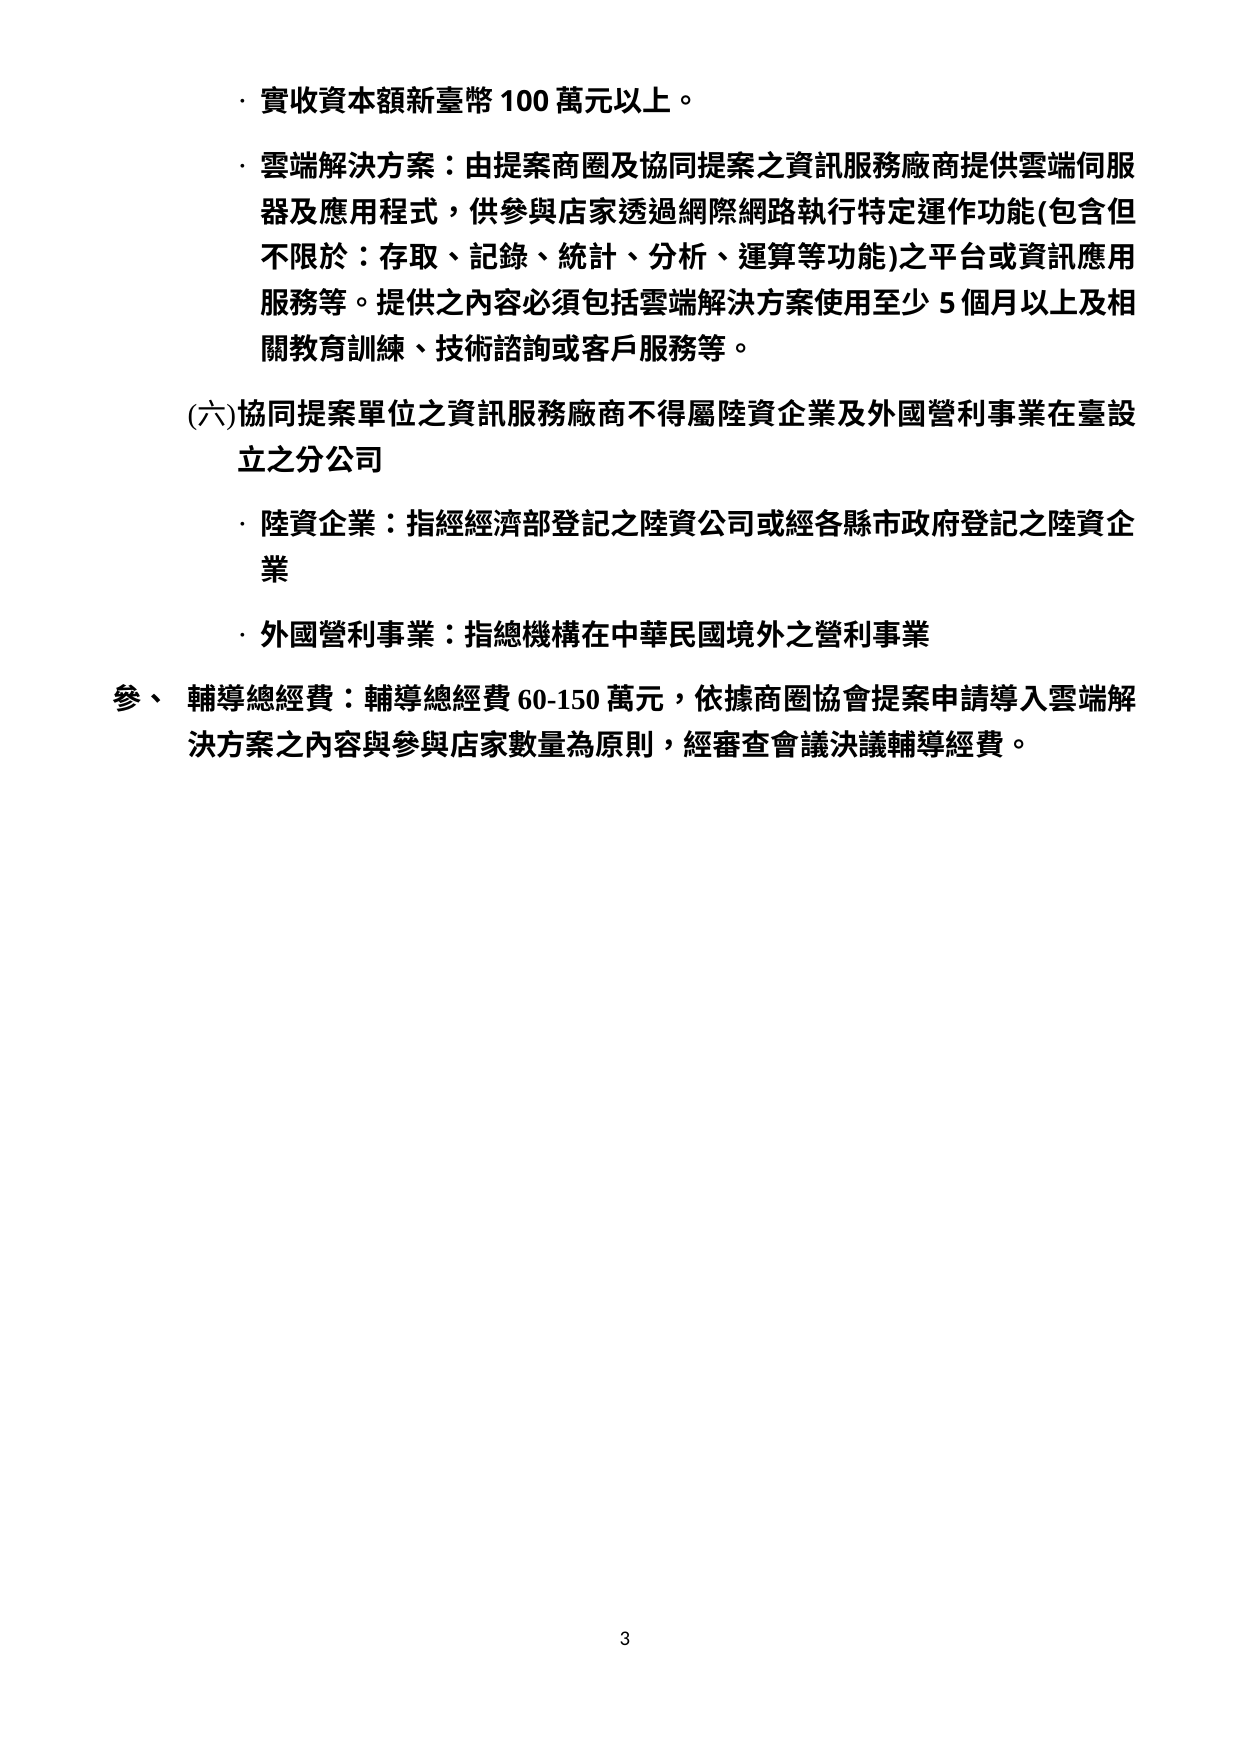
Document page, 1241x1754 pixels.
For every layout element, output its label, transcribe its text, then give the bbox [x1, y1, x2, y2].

list 實收資本額新臺幣100萬元以上。 [237, 75, 1137, 121]
list 協同提案單位之資訊服務廠商不得屬陸資企業及外國營利事業在臺設立之分公司 [187, 387, 1137, 479]
list 外國營利事業：指總機構在中華民國境外之營利事業 [237, 608, 1137, 654]
list 輔導總經費：輔導總經費60-150萬元，依據商圈協會提案申請導入雲端解決方案之內容與參與店家數量為原則，經審查會議決議輔導經費。 [112, 673, 1137, 764]
list 陸資企業：指經經濟部登記之陸資公司或經各縣市政府登記之陸資企業 [237, 498, 1137, 589]
list 雲端解決方案：由提案商圈及協同提案之資訊服務廠商提供雲端伺服器及應用程式，供參與店家透過網際網路執行特定運作功能(包含但不限於：存取、記錄、統計、分析、運算等功能)之平台或資訊應用服務等。提供之內容必須包括雲端解決方案使用至少5個月以上及相關教育訓練、技術諮詢或客戶服務等。 [237, 139, 1137, 369]
